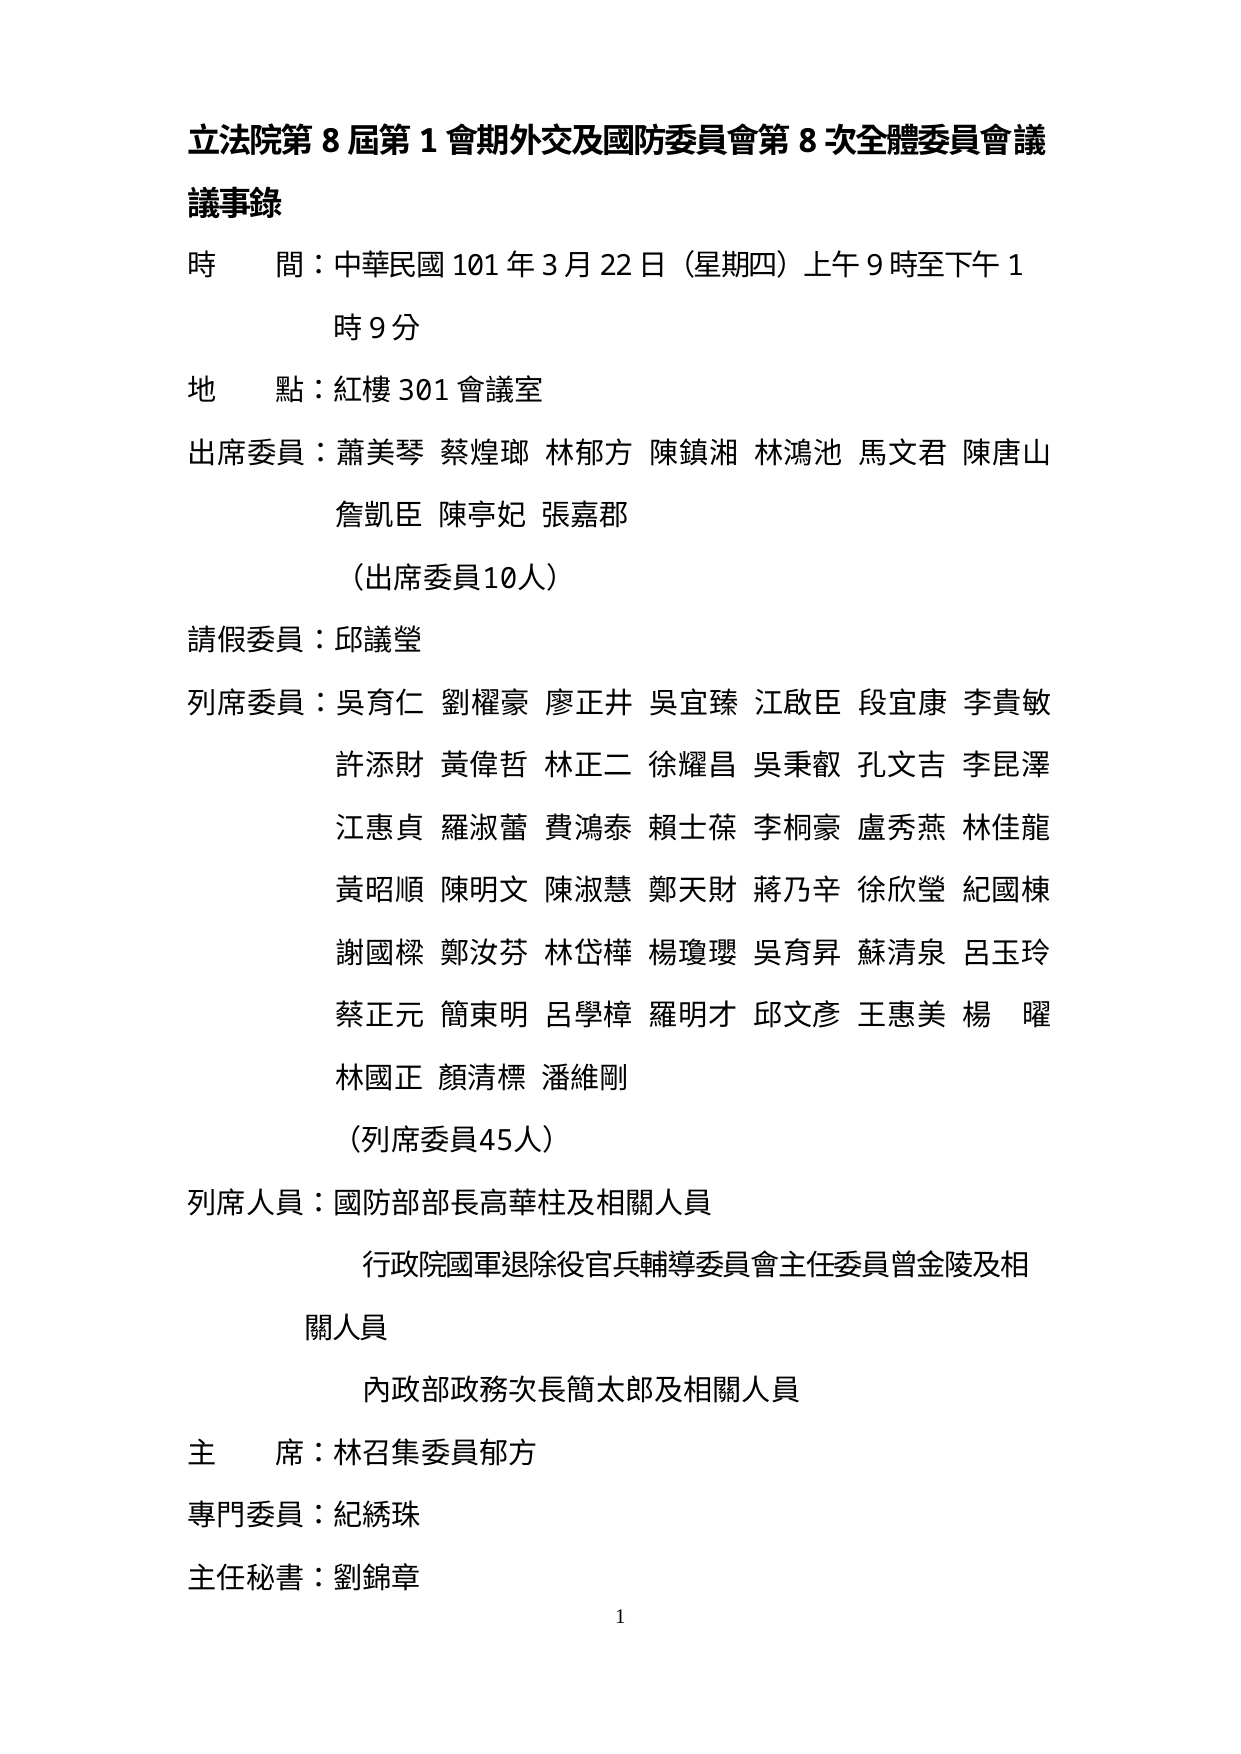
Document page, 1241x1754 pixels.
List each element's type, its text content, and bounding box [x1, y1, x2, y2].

text （出席委員10人） [335, 534, 1053, 596]
text 主 席：林召集委員郁方 [187, 1409, 1053, 1471]
text （列席委員45人） [332, 1096, 1053, 1159]
text 內政部政務次長簡太郎及相關人員 [187, 1346, 1053, 1409]
text 列席委員：吳育仁 劉櫂豪 廖正井 吳宜臻 江啟臣 段宜康 李貴敏許添財 黃偉哲 林正二 徐耀昌 吳秉叡 孔文吉 李昆澤江惠貞 羅淑蕾 費鴻泰 賴士葆 李桐豪 盧秀燕 林佳龍黃昭順 陳明文 陳淑慧 鄭天財 蔣乃辛 徐欣瑩 紀國棟謝國樑 鄭汝芬 林岱樺 楊瓊瓔 吳育昇 蘇清泉 呂玉玲蔡正元 簡東明 呂學樟 羅明才 邱文彥 王惠美 楊 曜林國正 顏清標 潘維剛 [187, 659, 1053, 1096]
text 出席委員：蕭美琴 蔡煌瑯 林郁方 陳鎮湘 林鴻池 馬文君 陳唐山詹凱臣 陳亭妃 張嘉郡 [187, 409, 1053, 534]
text 立法院第8屆第1會期外交及國防委員會第8次全體委員會議議事錄 [187, 96, 1053, 221]
text 主任秘書：劉錦章 [187, 1534, 1053, 1596]
text 時 間：中華民國101年3月22日（星期四）上午9時至下午1時9分 [187, 221, 1053, 346]
text 請假委員：邱議瑩 [187, 596, 1053, 659]
text 地 點：紅樓301會議室 [187, 346, 1053, 409]
text 專門委員：紀綉珠 [187, 1471, 1053, 1534]
text 行政院國軍退除役官兵輔導委員會主任委員曾金陵及相關人員 [187, 1221, 1053, 1346]
text 列席人員：國防部部長高華柱及相關人員 [187, 1159, 1053, 1221]
